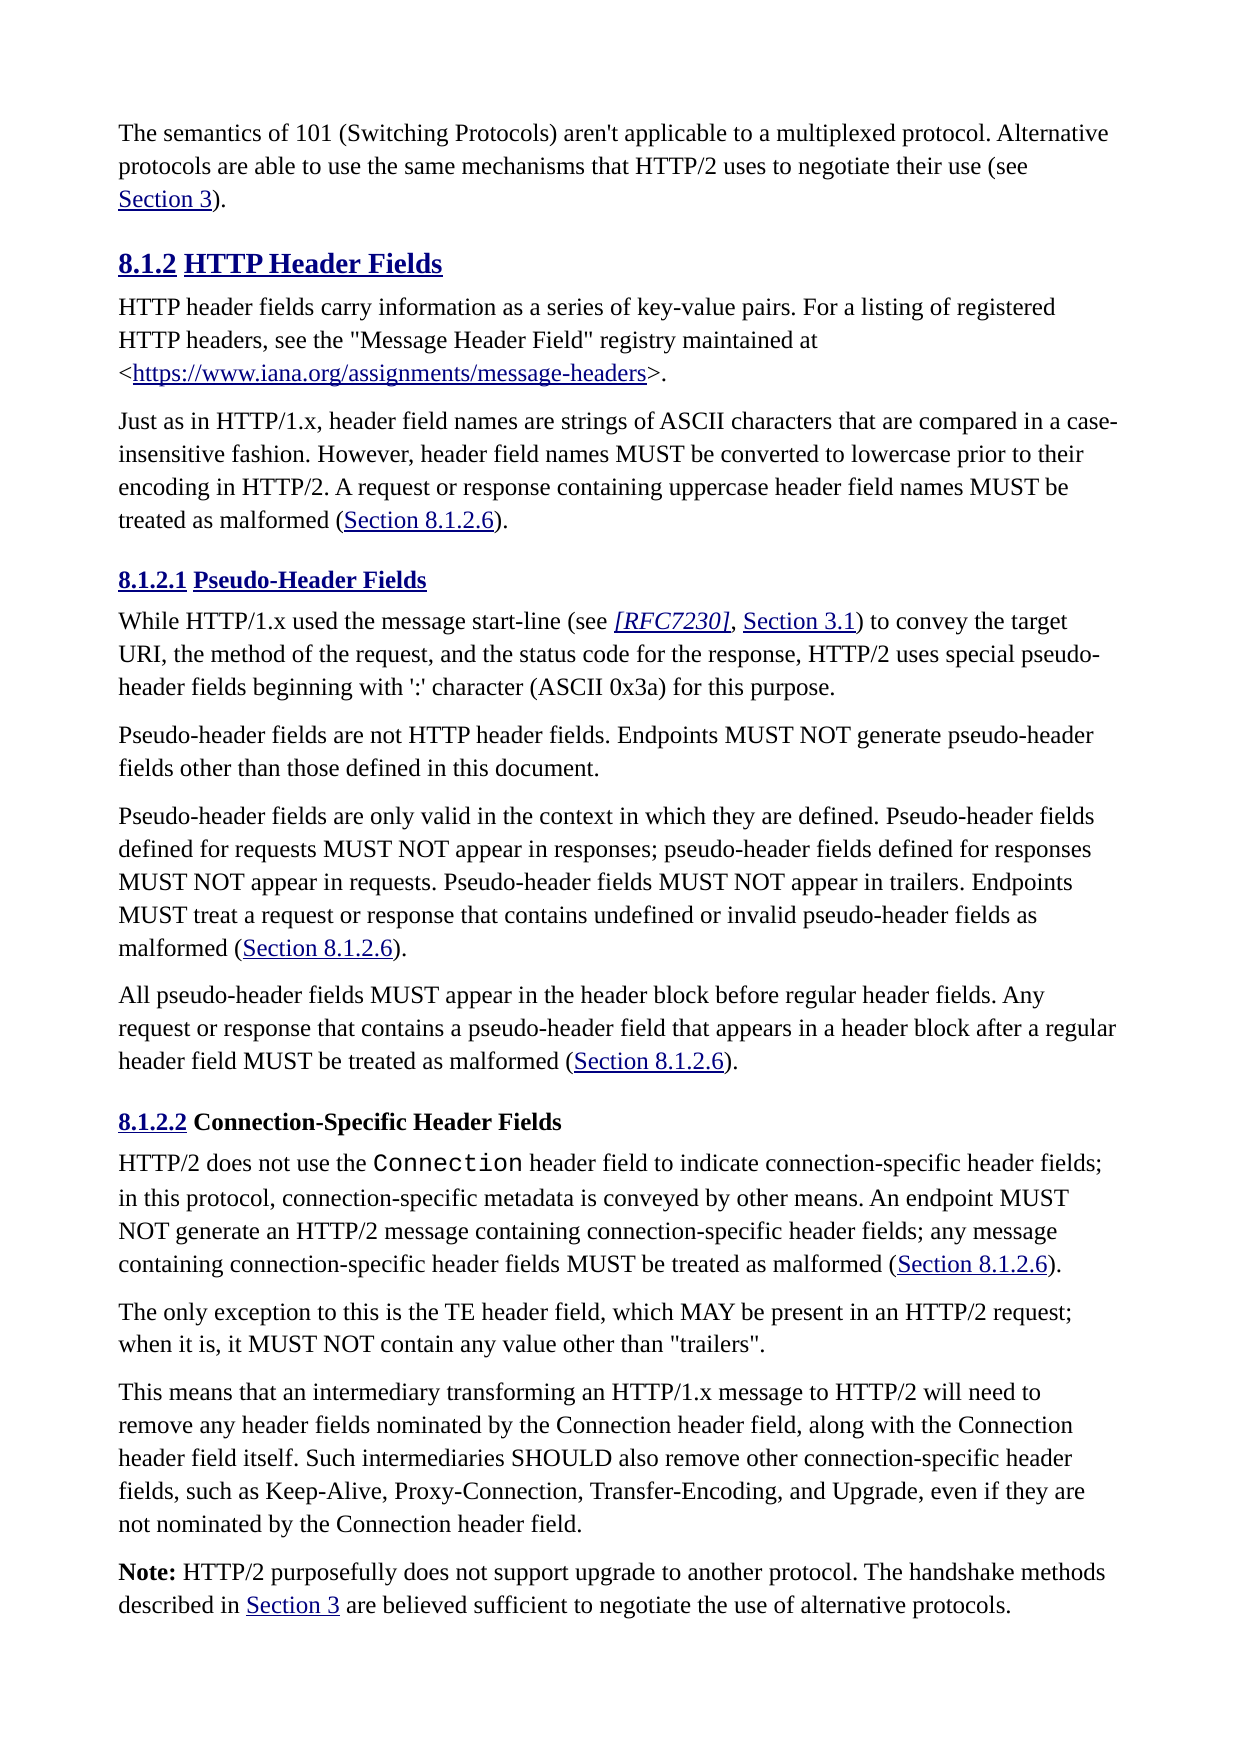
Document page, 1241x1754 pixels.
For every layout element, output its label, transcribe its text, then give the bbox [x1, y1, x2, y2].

text Just as in HTTP/1.x, header field names are strings of ASCII characters that are compared in a case-insensitive fashion. However, header field names MUST be converted to lowercase prior to their encoding in HTTP/2. A request or response containing uppercase header field names MUST be treated as malformed (Section 8.1.2.6). [118, 406, 1122, 534]
text This means that an intermediary transforming an HTTP/1.x message to HTTP/2 will need to remove any header fields nominated by the Connection header field, along with the Connection header field itself. Such intermediaries SHOULD also remove other connection-specific header fields, such as Keep-Alive, Proxy-Connection, Transfer-Encoding, and Upgrade, even if they are not nominated by the Connection header field. [118, 1377, 1122, 1538]
text The semantics of 101 (Switching Protocols) aren't applicable to a multiplexed protocol. Alternative protocols are able to use the same mechanisms that HTTP/2 uses to negotiate their use (see Section 3). [118, 118, 1122, 213]
subtitle 8.1.2.1 Pseudo-Header Fields [118, 565, 1122, 594]
text The only exception to this is the TE header field, which MAY be present in an HTTP/2 request; when it is, it MUST NOT contain any value other than "trailers". [118, 1297, 1122, 1358]
text HTTP header fields carry information as a series of key-value pairs. For a listing of registered HTTP headers, see the "Message Header Field" registry maintained at <https://www.iana.org/assignments/message-headers>. [118, 292, 1122, 387]
text HTTP/2 does not use the Connection header field to indicate connection-specific header fields; in this protocol, connection-specific metadata is conveyed by other means. An endpoint MUST NOT generate an HTTP/2 message containing connection-specific header fields; any message containing connection-specific header fields MUST be treated as malformed (Section 8.1.2.6). [118, 1148, 1122, 1278]
text All pseudo-header fields MUST appear in the header block before regular header fields. Any request or response that contains a pseudo-header field that appears in a header block after a regular header field MUST be treated as malformed (Section 8.1.2.6). [118, 980, 1122, 1075]
subtitle 8.1.2.2 Connection-Specific Header Fields [118, 1107, 1122, 1135]
subtitle 8.1.2 HTTP Header Fields [118, 246, 1122, 280]
text Note: HTTP/2 purposefully does not support upgrade to another protocol. The handshake methods described in Section 3 are believed sufficient to negotiate the use of alternative protocols. [118, 1557, 1122, 1619]
text While HTTP/1.x used the message start-line (see [RFC7230], Section 3.1) to convey the target URI, the method of the request, and the status code for the response, HTTP/2 uses special pseudo-header fields beginning with ':' character (ASCII 0x3a) for this purpose. [118, 606, 1122, 701]
text Pseudo-header fields are not HTTP header fields. Endpoints MUST NOT generate pseudo-header fields other than those defined in this document. [118, 720, 1122, 782]
text Pseudo-header fields are only valid in the context in which they are defined. Pseudo-header fields defined for requests MUST NOT appear in responses; pseudo-header fields defined for responses MUST NOT appear in requests. Pseudo-header fields MUST NOT appear in trailers. Endpoints MUST treat a request or response that contains undefined or invalid pseudo-header fields as malformed (Section 8.1.2.6). [118, 801, 1122, 962]
